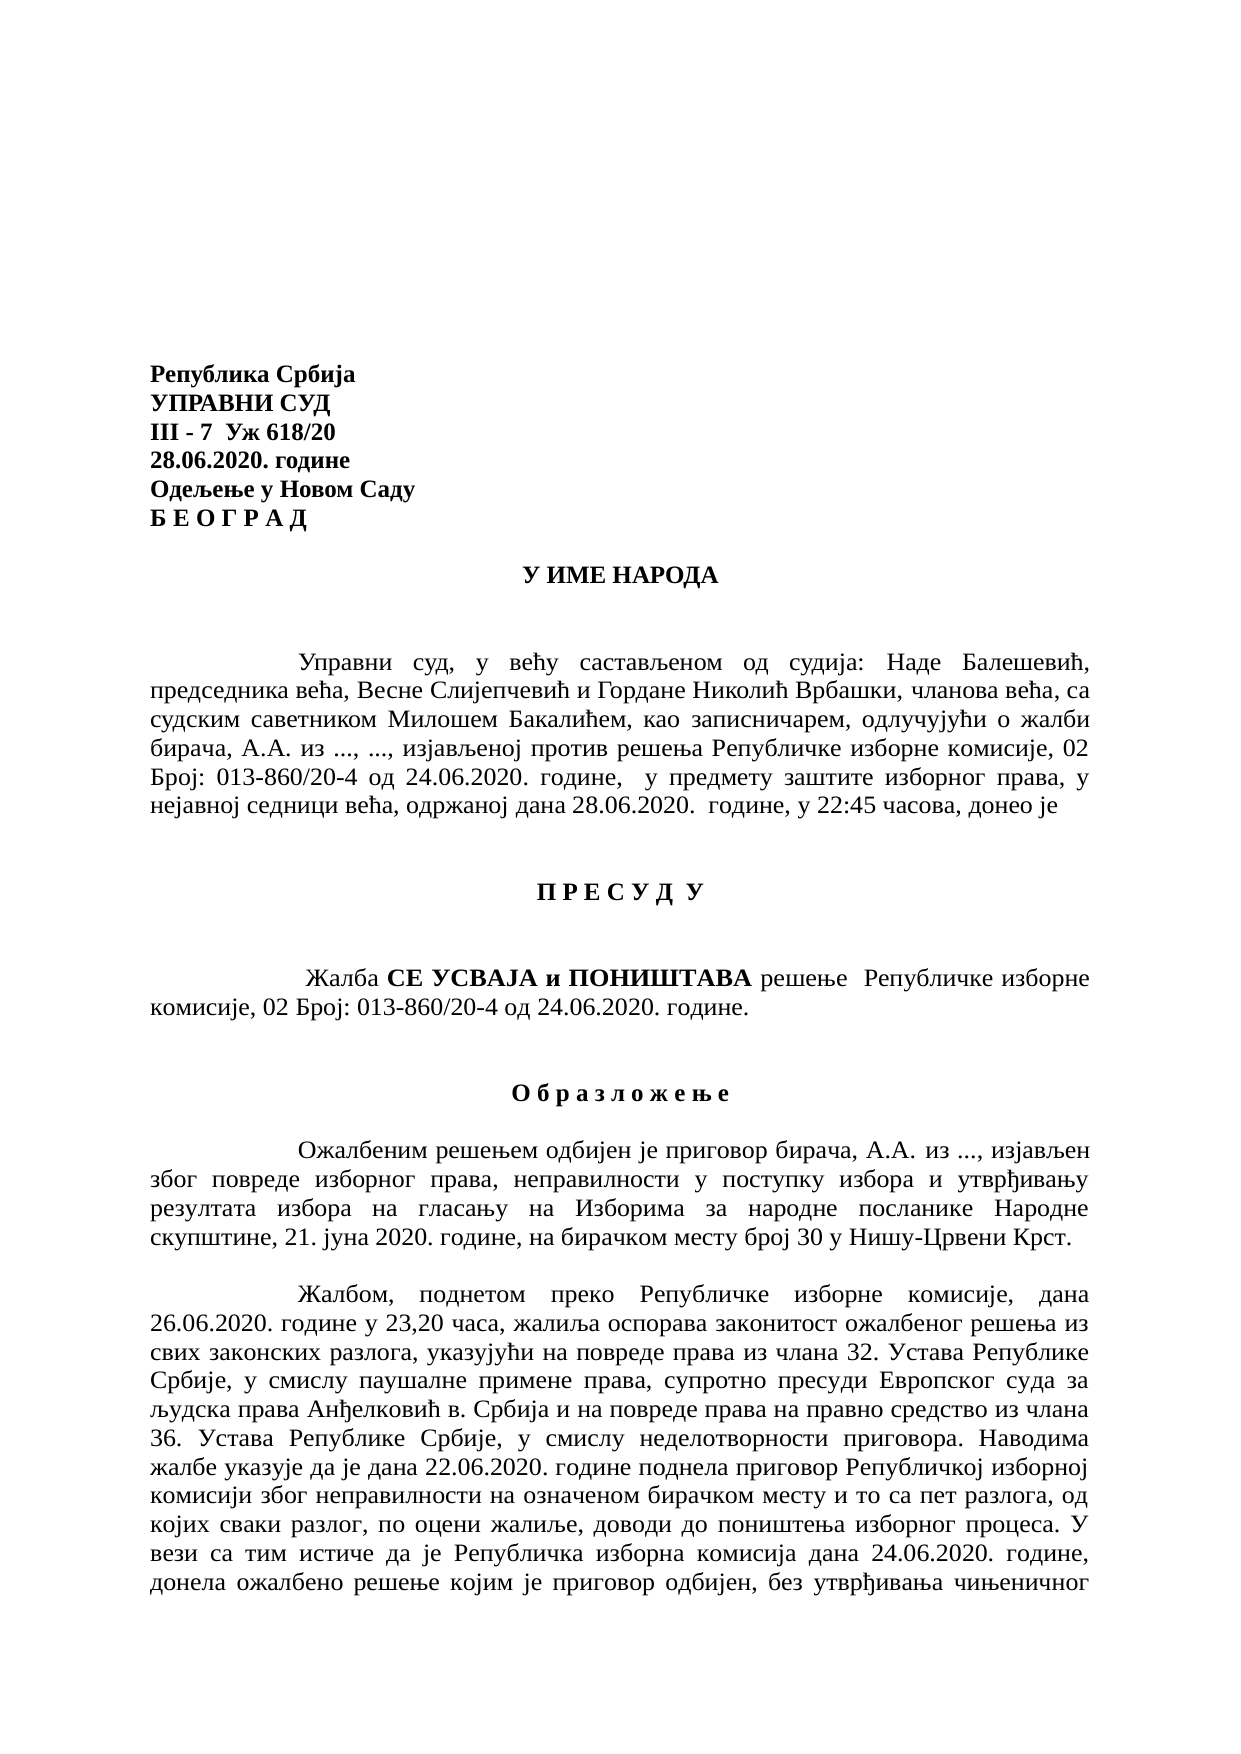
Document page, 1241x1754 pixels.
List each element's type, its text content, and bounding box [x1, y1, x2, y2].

text Ожалбеним решењем одбијен је приговор бирача, A.A. из ..., изјављен због повреде изборног права, неправилности у поступку избора и утврђивању резултата избора на гласању на Изборима за народне посланике Народне скупштине, 21. јуна 2020. године, на бирачком месту број 30 у Нишу-Црвени Крст. [150, 1135, 1090, 1250]
text У ИМЕ НАРОДА [150, 560, 1090, 589]
text Жалбом, поднетом преко Републичке изборне комисије, дана 26.06.2020. године у 23,20 часа, жалиља оспорава законитост ожалбеног решења из свих законских разлога, указујући на повреде права из члана 32. Устава Републике Србије, у смислу паушалне примене права, супротно пресуди Европског суда за људска права Анђелковић в. Србија и на повреде права на правно средство из члана 36. Устава Републике Србије, у смислу неделотворности приговора. Наводима жалбе указује да је дана 22.06.2020. године поднела приговор Републичкој изборној комисији због неправилности на означеном бирачком месту и то са пет разлога, од којих сваки разлог, по оцени жалиље, доводи до поништења изборног процеса. У вези са тим истиче да је Републичка изборна комисија дана 24.06.2020. године, донела ожалбено решење којим је приговор одбијен, без утврђивања чињеничног [150, 1279, 1090, 1595]
text Жалба СЕ УСВАЈА и ПОНИШТАВА решење Републичке изборне комисије, 02 Број: 013-860/20-4 од 24.06.2020. године. [150, 963, 1090, 1020]
text О б р а з л о ж е њ е [150, 1078, 1090, 1107]
text УПРАВНИ СУД [150, 388, 1090, 417]
text 28.06.2020. године [150, 445, 1090, 474]
text П Р Е С У Д У [150, 877, 1090, 905]
text III - 7 Уж 618/20 [150, 417, 1090, 445]
text Управни суд, у већу састављеном од судија: Наде Балешевић, председника већа, Весне Слијепчевић и Гордане Николић Врбашки, чланова већа, са судским саветником Милошем Бакалићем, као записничарем, одлучујући о жалби бирача, A.A. из ..., ..., изјављеној против решења Републичке изборне комисије, 02 Број: 013-860/20-4 од 24.06.2020. године, у предмету заштите изборног права, у нејавној седници већа, одржаној дана 28.06.2020. године, у 22:45 часова, донео је [150, 647, 1090, 819]
text Б Е О Г Р А Д [150, 503, 1090, 532]
text Одељење у Новом Саду [150, 474, 1090, 503]
text Република Србија [150, 148, 1090, 388]
